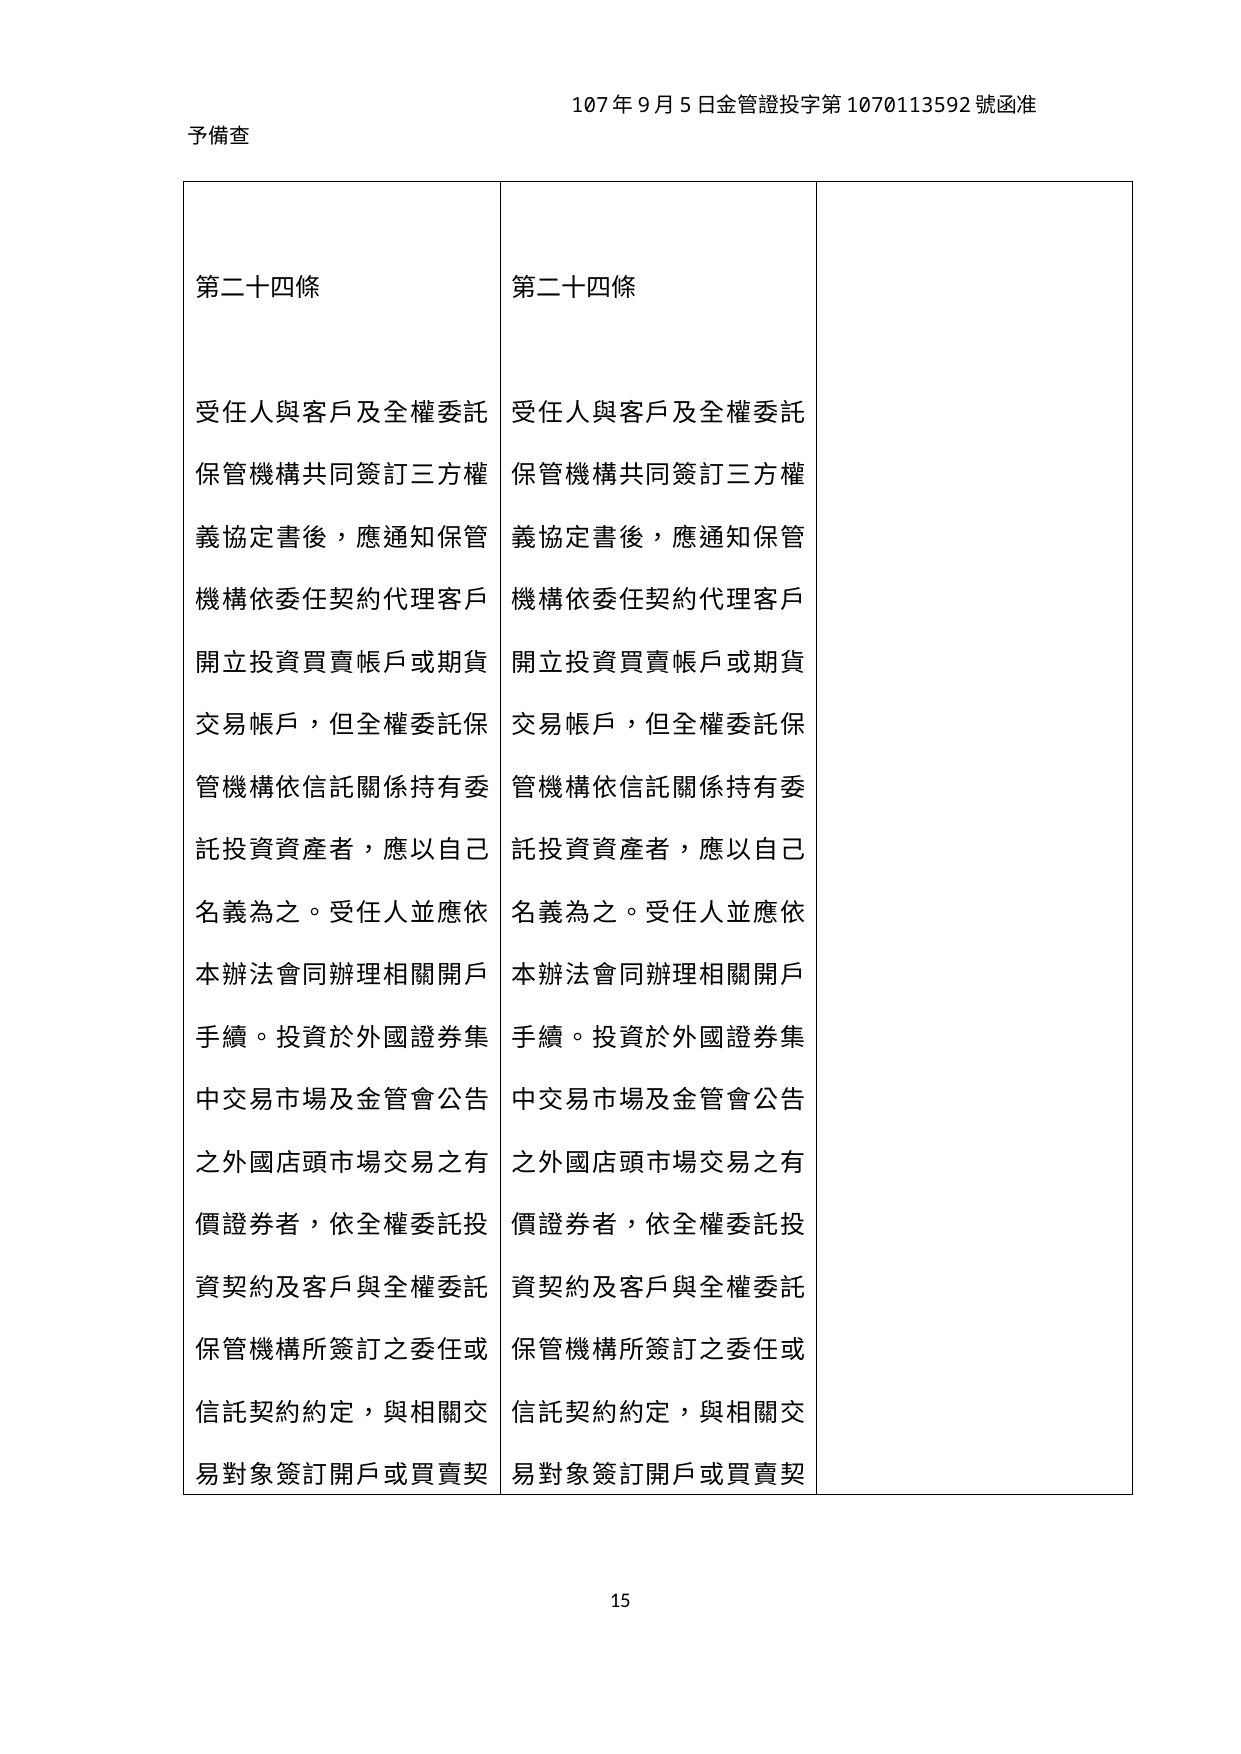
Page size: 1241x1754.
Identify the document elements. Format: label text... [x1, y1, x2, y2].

table_cell 第二十四條 受任人與客戶及全權委託保管機構共同簽訂三方權義協定書後，應通知保管機構依委任契約代理客戶開立投資買賣帳戶或期貨交易帳戶，但全權委託保管機構依信託關係持有委託投資資產者，應以自己名義為之。受任人並應依本辦法會同辦理相關開戶手續。投資於外國證券集中交易市場及金管會公告之外國店頭市場交易之有價證券者，依全權委託投資契約及客戶與全權委託保管機構所簽訂之委任或信託契約約定，與相關交易對象簽訂開戶或買賣契 [501, 182, 816, 1494]
table_cell 第二十四條 受任人與客戶及全權委託保管機構共同簽訂三方權義協定書後，應通知保管機構依委任契約代理客戶開立投資買賣帳戶或期貨交易帳戶，但全權委託保管機構依信託關係持有委託投資資產者，應以自己名義為之。受任人並應依本辦法會同辦理相關開戶手續。投資於外國證券集中交易市場及金管會公告之外國店頭市場交易之有價證券者，依全權委託投資契約及客戶與全權委託保管機構所簽訂之委任或信託契約約定，與相關交易對象簽訂開戶或買賣契 [184, 182, 500, 1494]
table_cell [817, 182, 1132, 1494]
